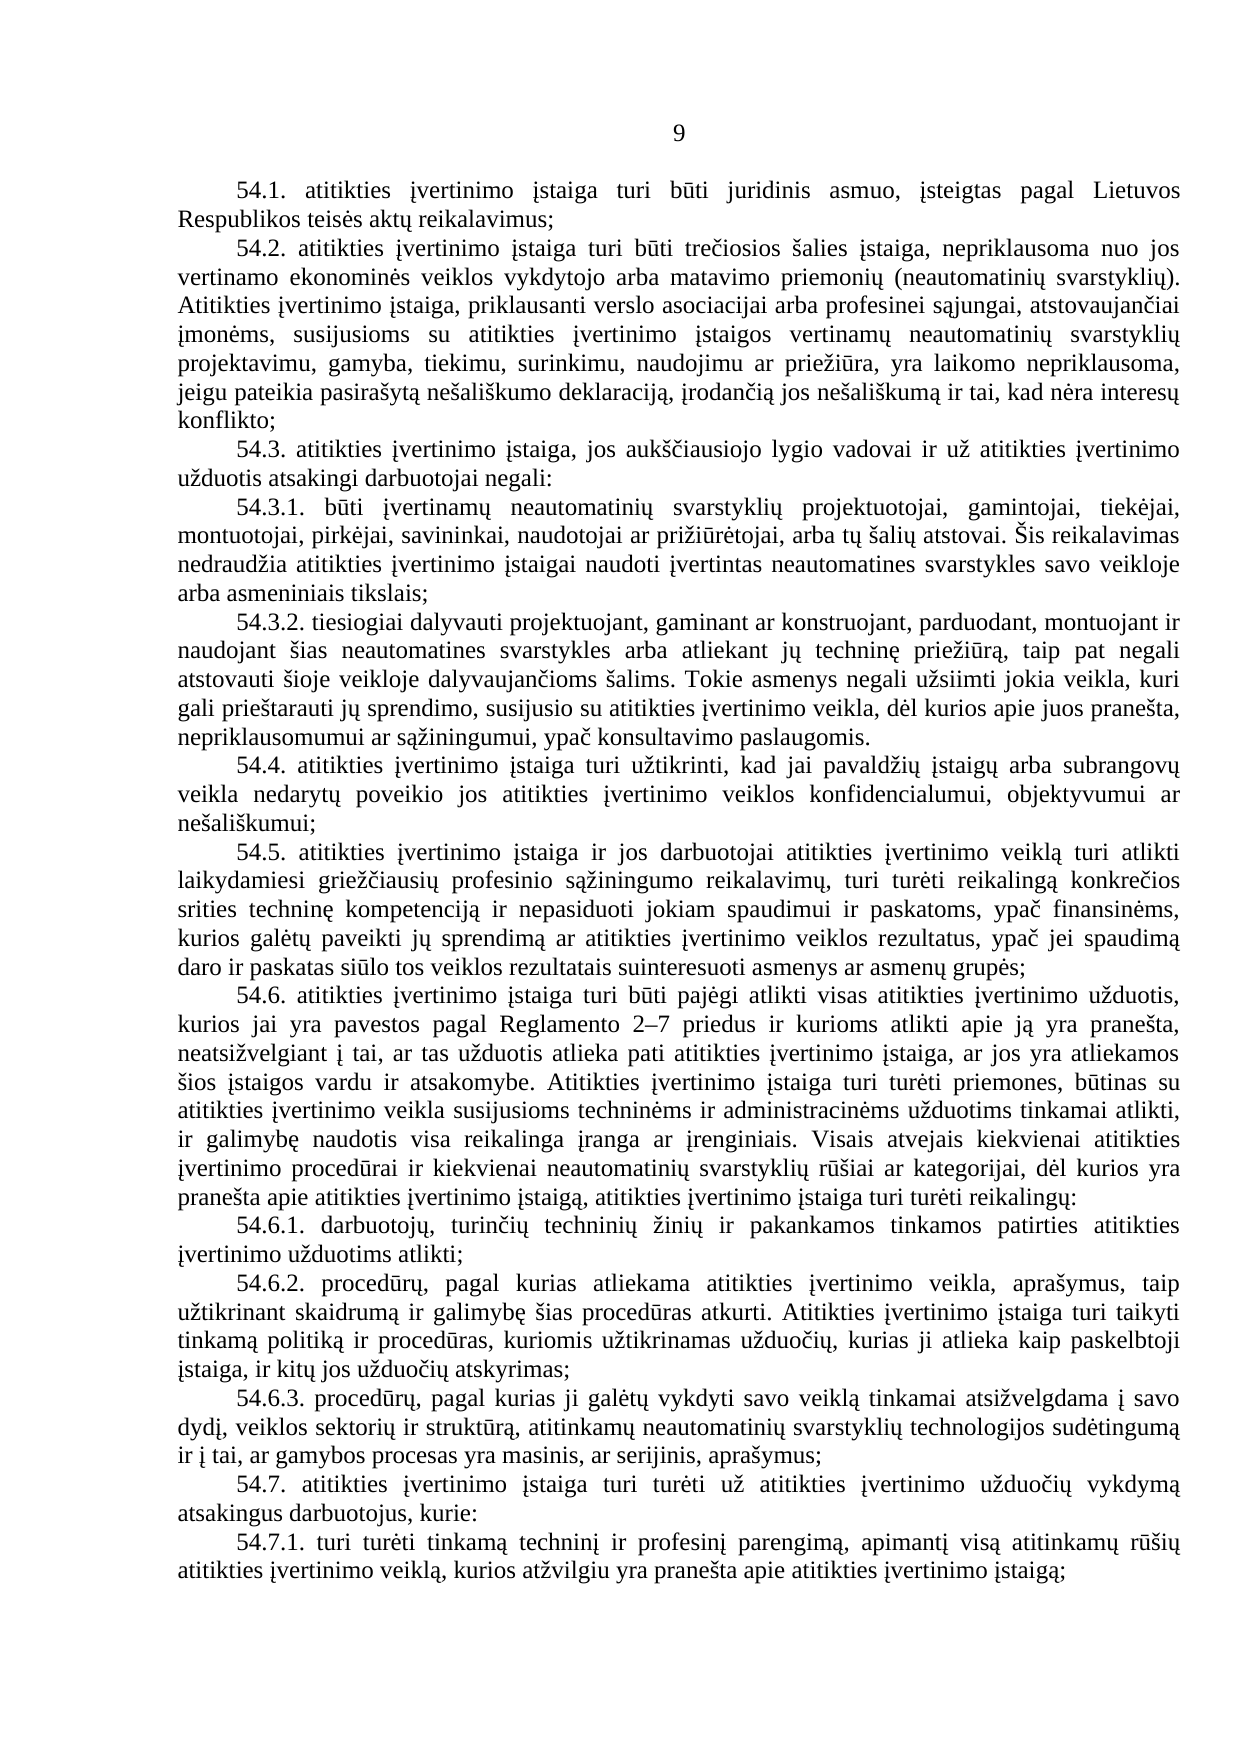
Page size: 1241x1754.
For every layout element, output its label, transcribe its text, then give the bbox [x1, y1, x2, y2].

text 54.2. atitikties įvertinimo įstaiga turi būti trečiosios šalies įstaiga, nepriklausoma nuo jos vertinamo ekonominės veiklos vykdytojo arba matavimo priemonių (neautomatinių svarstyklių). Atitikties įvertinimo įstaiga, priklausanti verslo asociacijai arba profesinei sąjungai, atstovaujančiai įmonėms, susijusioms su atitikties įvertinimo įstaigos vertinamų neautomatinių svarstyklių projektavimu, gamyba, tiekimu, surinkimu, naudojimu ar priežiūra, yra laikomo nepriklausoma, jeigu pateikia pasirašytą nešališkumo deklaraciją, įrodančią jos nešališkumą ir tai, kad nėra interesų konflikto; [177, 233, 1181, 434]
text 54.6. atitikties įvertinimo įstaiga turi būti pajėgi atlikti visas atitikties įvertinimo užduotis, kurios jai yra pavestos pagal Reglamento 2–7 priedus ir kurioms atlikti apie ją yra pranešta, neatsižvelgiant į tai, ar tas užduotis atlieka pati atitikties įvertinimo įstaiga, ar jos yra atliekamos šios įstaigos vardu ir atsakomybe. Atitikties įvertinimo įstaiga turi turėti priemones, būtinas su atitikties įvertinimo veikla susijusioms techninėms ir administracinėms užduotims tinkamai atlikti, ir galimybę naudotis visa reikalinga įranga ar įrenginiais. Visais atvejais kiekvienai atitikties įvertinimo procedūrai ir kiekvienai neautomatinių svarstyklių rūšiai ar kategorijai, dėl kurios yra pranešta apie atitikties įvertinimo įstaigą, atitikties įvertinimo įstaiga turi turėti reikalingų: [177, 981, 1181, 1211]
text 54.3. atitikties įvertinimo įstaiga, jos aukščiausiojo lygio vadovai ir už atitikties įvertinimo užduotis atsakingi darbuotojai negali: [177, 434, 1181, 492]
text 54.7.1. turi turėti tinkamą techninį ir profesinį parengimą, apimantį visą atitinkamų rūšių atitikties įvertinimo veiklą, kurios atžvilgiu yra pranešta apie atitikties įvertinimo įstaigą; [177, 1527, 1181, 1584]
text 54.7. atitikties įvertinimo įstaiga turi turėti už atitikties įvertinimo užduočių vykdymą atsakingus darbuotojus, kurie: [177, 1469, 1181, 1527]
text 54.5. atitikties įvertinimo įstaiga ir jos darbuotojai atitikties įvertinimo veiklą turi atlikti laikydamiesi griežčiausių profesinio sąžiningumo reikalavimų, turi turėti reikalingą konkrečios srities techninę kompetenciją ir nepasiduoti jokiam spaudimui ir paskatoms, ypač finansinėms, kurios galėtų paveikti jų sprendimą ar atitikties įvertinimo veiklos rezultatus, ypač jei spaudimą daro ir paskatas siūlo tos veiklos rezultatais suinteresuoti asmenys ar asmenų grupės; [177, 837, 1181, 981]
text 54.3.2. tiesiogiai dalyvauti projektuojant, gaminant ar konstruojant, parduodant, montuojant ir naudojant šias neautomatines svarstykles arba atliekant jų techninę priežiūrą, taip pat negali atstovauti šioje veikloje dalyvaujančioms šalims. Tokie asmenys negali užsiimti jokia veikla, kuri gali prieštarauti jų sprendimo, susijusio su atitikties įvertinimo veikla, dėl kurios apie juos pranešta, nepriklausomumui ar sąžiningumui, ypač konsultavimo paslaugomis. [177, 607, 1181, 751]
text 54.6.1. darbuotojų, turinčių techninių žinių ir pakankamos tinkamos patirties atitikties įvertinimo užduotims atlikti; [177, 1211, 1181, 1268]
text 54.4. atitikties įvertinimo įstaiga turi užtikrinti, kad jai pavaldžių įstaigų arba subrangovų veikla nedarytų poveikio jos atitikties įvertinimo veiklos konfidencialumui, objektyvumui ar nešališkumui; [177, 751, 1181, 837]
text 54.3.1. būti įvertinamų neautomatinių svarstyklių projektuotojai, gamintojai, tiekėjai, montuotojai, pirkėjai, savininkai, naudotojai ar prižiūrėtojai, arba tų šalių atstovai. Šis reikalavimas nedraudžia atitikties įvertinimo įstaigai naudoti įvertintas neautomatines svarstykles savo veikloje arba asmeniniais tikslais; [177, 492, 1181, 607]
text 54.6.2. procedūrų, pagal kurias atliekama atitikties įvertinimo veikla, aprašymus, taip užtikrinant skaidrumą ir galimybę šias procedūras atkurti. Atitikties įvertinimo įstaiga turi taikyti tinkamą politiką ir procedūras, kuriomis užtikrinamas užduočių, kurias ji atlieka kaip paskelbtoji įstaiga, ir kitų jos užduočių atskyrimas; [177, 1268, 1181, 1383]
text 54.1. atitikties įvertinimo įstaiga turi būti juridinis asmuo, įsteigtas pagal Lietuvos Respublikos teisės aktų reikalavimus; [177, 176, 1181, 233]
text 54.6.3. procedūrų, pagal kurias ji galėtų vykdyti savo veiklą tinkamai atsižvelgdama į savo dydį, veiklos sektorių ir struktūrą, atitinkamų neautomatinių svarstyklių technologijos sudėtingumą ir į tai, ar gamybos procesas yra masinis, ar serijinis, aprašymus; [177, 1383, 1181, 1469]
